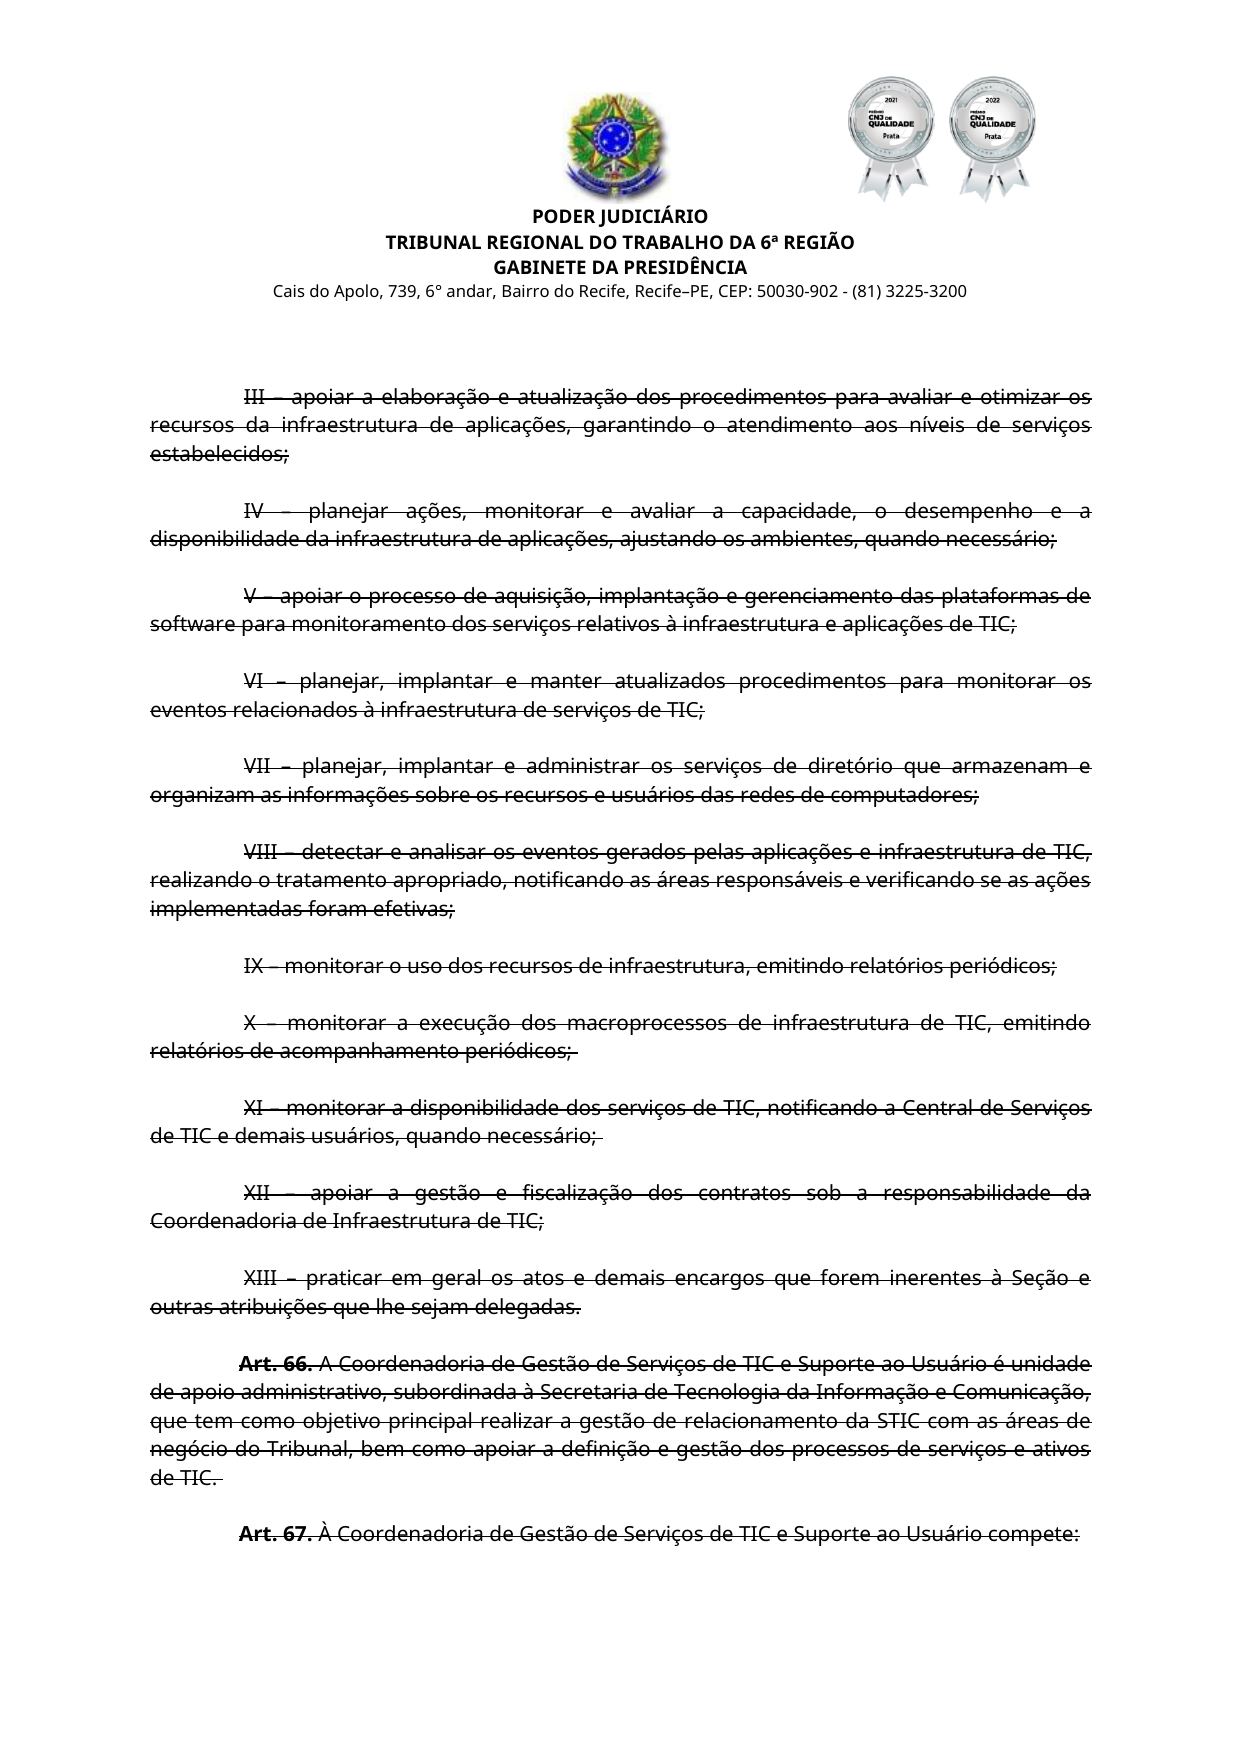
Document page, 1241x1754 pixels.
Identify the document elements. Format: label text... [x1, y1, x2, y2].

text III – apoiar a elaboração e atualização dos procedimentos para avaliar e otimizar os recursos da infraestrutura de aplicações, garantindo o atendimento aos níveis de serviços estabelecidos; [150, 428, 1092, 467]
text XI – monitorar a disponibilidade dos serviços de TIC, notificando a Central de Serviços de TIC e demais usuários, quando necessário; [150, 1093, 1092, 1150]
text XIII – praticar em geral os atos e demais encargos que forem inerentes à Seção e outras atribuições que lhe sejam delegadas. [150, 1263, 1092, 1320]
text V – apoiar o processo de aquisição, implantação e gerenciamento das plataformas de software para monitoramento dos serviços relativos à infraestrutura e aplicações de TIC; [150, 581, 1092, 638]
text Art. 66. A Coordenadoria de Gestão de Serviços de TIC e Suporte ao Usuário é unidade de apoio administrativo, subordinada à Secretaria de Tecnologia da Informação e Comunicação, que tem como objetivo principal realizar a gestão de relacionamento da STIC com as áreas de negócio do Tribunal, bem como apoiar a definição e gestão dos processos de serviços e ativos de TIC. [150, 1349, 1092, 1422]
text IX – monitorar o uso dos recursos de infraestrutura, emitindo relatórios periódicos; [150, 951, 1092, 979]
text X – monitorar a execução dos macroprocessos de infraestrutura de TIC, emitindo relatórios de acompanhamento periódicos; [150, 1008, 1092, 1064]
text IV – planejar ações, monitorar e avaliar a capacidade, o desempenho e a disponibilidade da infraestrutura de aplicações, ajustando os ambientes, quando necessário; [150, 496, 1092, 553]
text III – apoiar a elaboração e atualização dos procedimentos para avaliar e otimizar os recursos da infraestrutura de aplicações, garantindo o atendimento aos níveis de serviços estabelecidos; [150, 382, 1092, 427]
text XII – apoiar a gestão e fiscalização dos contratos sob a responsabilidade da Coordenadoria de Infraestrutura de TIC; [150, 1178, 1092, 1235]
picture [1185, 1655, 1201, 1684]
text VI – planejar, implantar e manter atualizados procedimentos para monitorar os eventos relacionados à infraestrutura de serviços de TIC; [150, 666, 1092, 723]
text Art. 67. À Coordenadoria de Gestão de Serviços de TIC e Suporte ao Usuário compete: [150, 1519, 1092, 1548]
picture [562, 92, 671, 204]
text VIII – detectar e analisar os eventos gerados pelas aplicações e infraestrutura de TIC, realizando o tratamento apropriado, notificando as áreas responsáveis e verificando se as ações implementadas foram efetivas; [150, 837, 1092, 922]
picture [828, 75, 1037, 204]
text Art. 66. A Coordenadoria de Gestão de Serviços de TIC e Suporte ao Usuário é unidade de apoio administrativo, subordinada à Secretaria de Tecnologia da Informação e Comunicação, que tem como objetivo principal realizar a gestão de relacionamento da STIC com as áreas de negócio do Tribunal, bem como apoiar a definição e gestão dos processos de serviços e ativos de TIC. [150, 1423, 1092, 1491]
text VII – planejar, implantar e administrar os serviços de diretório que armazenam e organizam as informações sobre os recursos e usuários das redes de computadores; [150, 752, 1092, 808]
